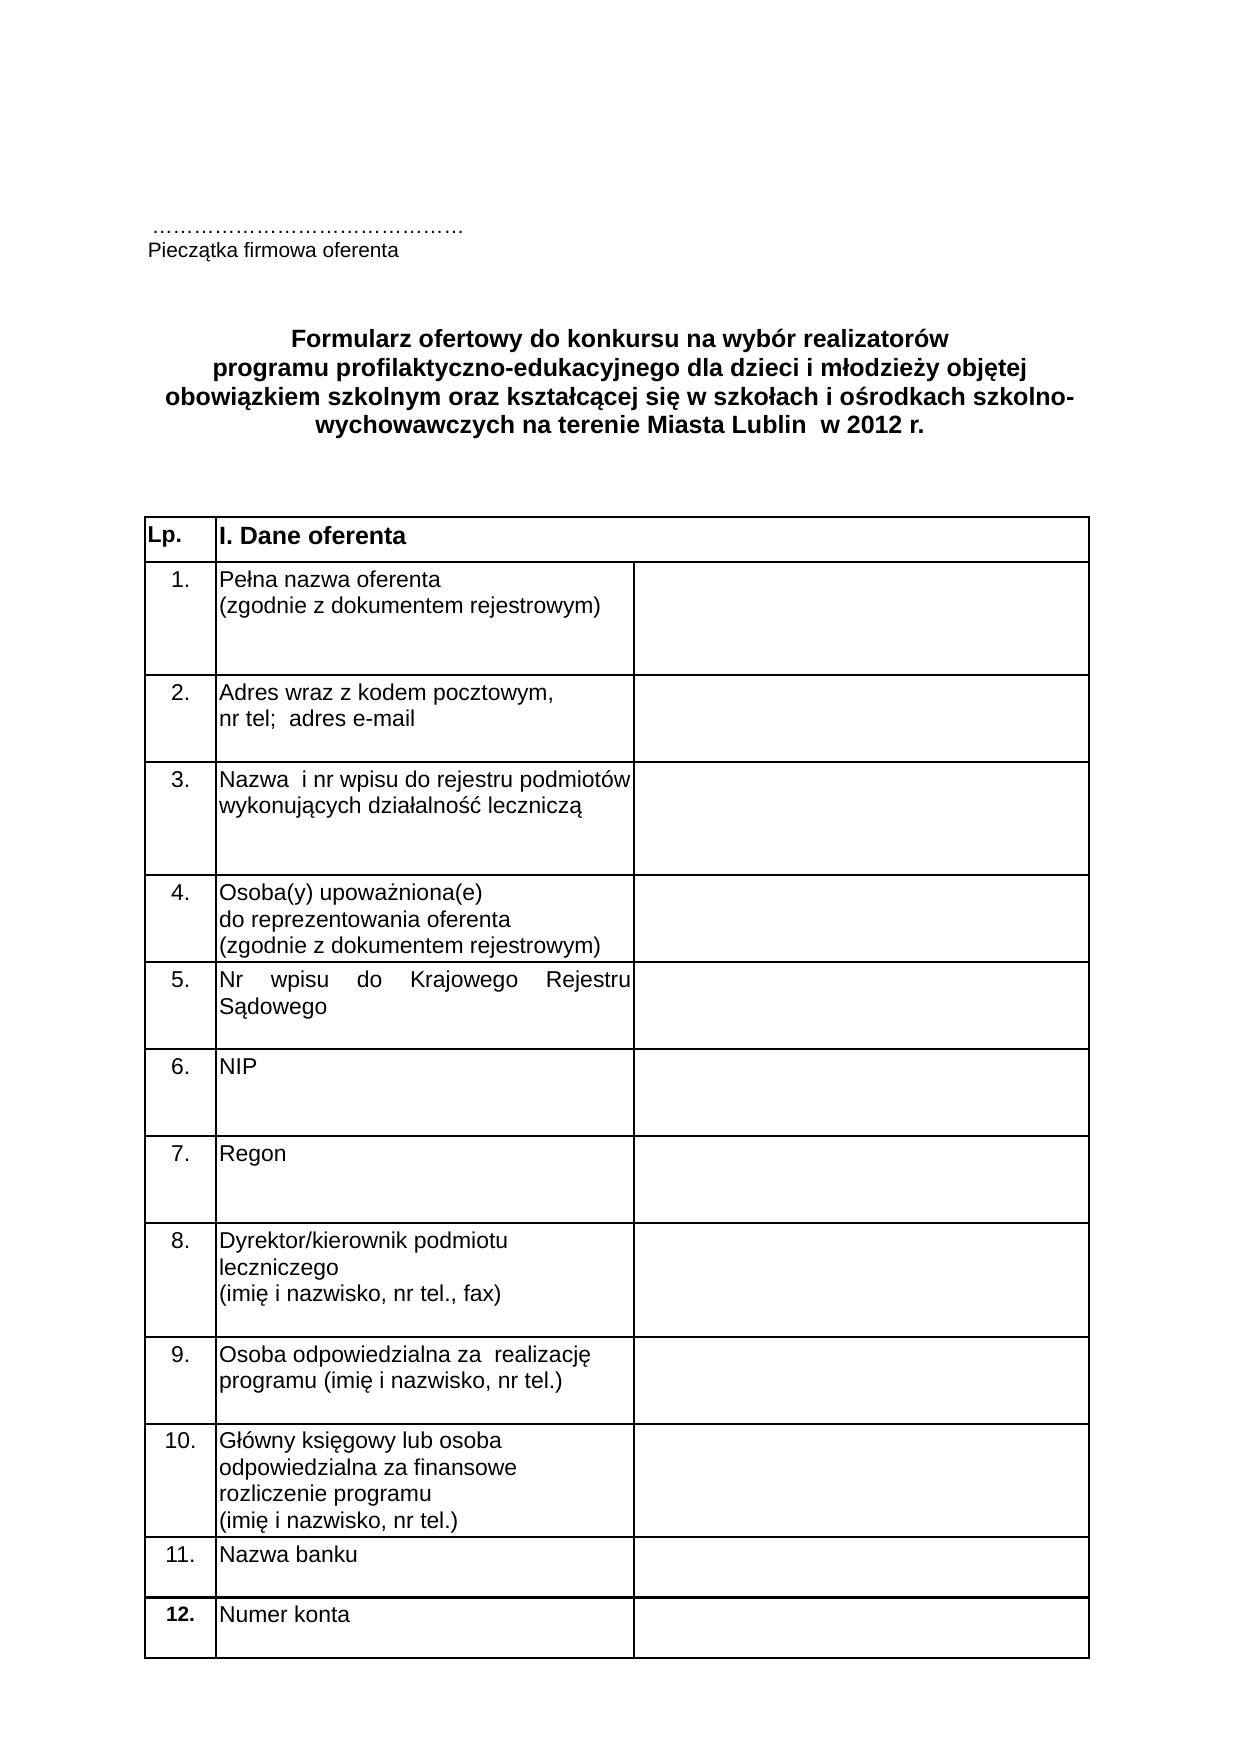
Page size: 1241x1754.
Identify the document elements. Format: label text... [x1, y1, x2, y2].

table_cell 3. [146, 763, 215, 874]
table_cell Nr wpisu do Krajowego Rejestru Sądowego [217, 963, 633, 1048]
table_cell 8. [146, 1224, 215, 1336]
table_cell 6. [146, 1050, 215, 1135]
table_cell Osoba(y) upoważniona(e) do reprezentowania oferenta (zgodnie z dokumentem rejestrowym) [217, 876, 633, 961]
table_cell 5. [146, 963, 215, 1048]
table_cell 10. [146, 1425, 215, 1536]
table_cell [635, 1338, 1088, 1422]
table_cell [635, 1538, 1088, 1596]
table_cell Pełna nazwa oferenta (zgodnie z dokumentem rejestrowym) [217, 563, 633, 674]
table_cell [635, 1224, 1088, 1336]
table_cell Numer konta [217, 1599, 633, 1657]
table_cell [635, 1050, 1088, 1135]
table_cell [635, 963, 1088, 1048]
table_header I. Dane oferenta [217, 518, 1088, 561]
table_cell 7. [146, 1137, 215, 1222]
text programu profilaktyczno-edukacyjnego dla dzieci i młodzieży objętej obowiązkiem szkolnym oraz kształcącej się w szkołach i ośrodkach szkolno-wychowawczych na terenie Miasta Lublin w 2012 r. [148, 353, 1092, 439]
table_cell [635, 876, 1088, 961]
table_cell Adres wraz z kodem pocztowym, nr tel; adres e-mail [217, 676, 633, 761]
table_cell [635, 676, 1088, 761]
text ……………………………………… [152, 214, 1092, 238]
subtitle Formularz ofertowy do konkursu na wybór realizatorów [148, 324, 1092, 353]
table_cell 1. [146, 563, 215, 674]
table_cell Nazwa i nr wpisu do rejestru podmiotów wykonujących działalność leczniczą [217, 763, 633, 874]
table_cell Regon [217, 1137, 633, 1222]
table_cell Nazwa banku [217, 1538, 633, 1596]
table_cell Dyrektor/kierownik podmiotu leczniczego (imię i nazwisko, nr tel., fax) [217, 1224, 633, 1336]
table_cell Osoba odpowiedzialna za realizację programu (imię i nazwisko, nr tel.) [217, 1338, 633, 1422]
table_cell NIP [217, 1050, 633, 1135]
table_header Lp. [146, 518, 215, 561]
table_cell [635, 763, 1088, 874]
table_cell [635, 1425, 1088, 1536]
table_cell [635, 563, 1088, 674]
table_cell 2. [146, 676, 215, 761]
text Pieczątka firmowa oferenta [148, 238, 1092, 262]
table_cell 12. [146, 1599, 215, 1657]
table_cell 9. [146, 1338, 215, 1422]
table_cell 4. [146, 876, 215, 961]
table_cell [635, 1599, 1088, 1657]
table_cell 11. [146, 1538, 215, 1596]
table_cell [635, 1137, 1088, 1222]
table_cell Główny księgowy lub osoba odpowiedzialna za finansowe rozliczenie programu (imię i nazwisko, nr tel.) [217, 1425, 633, 1536]
